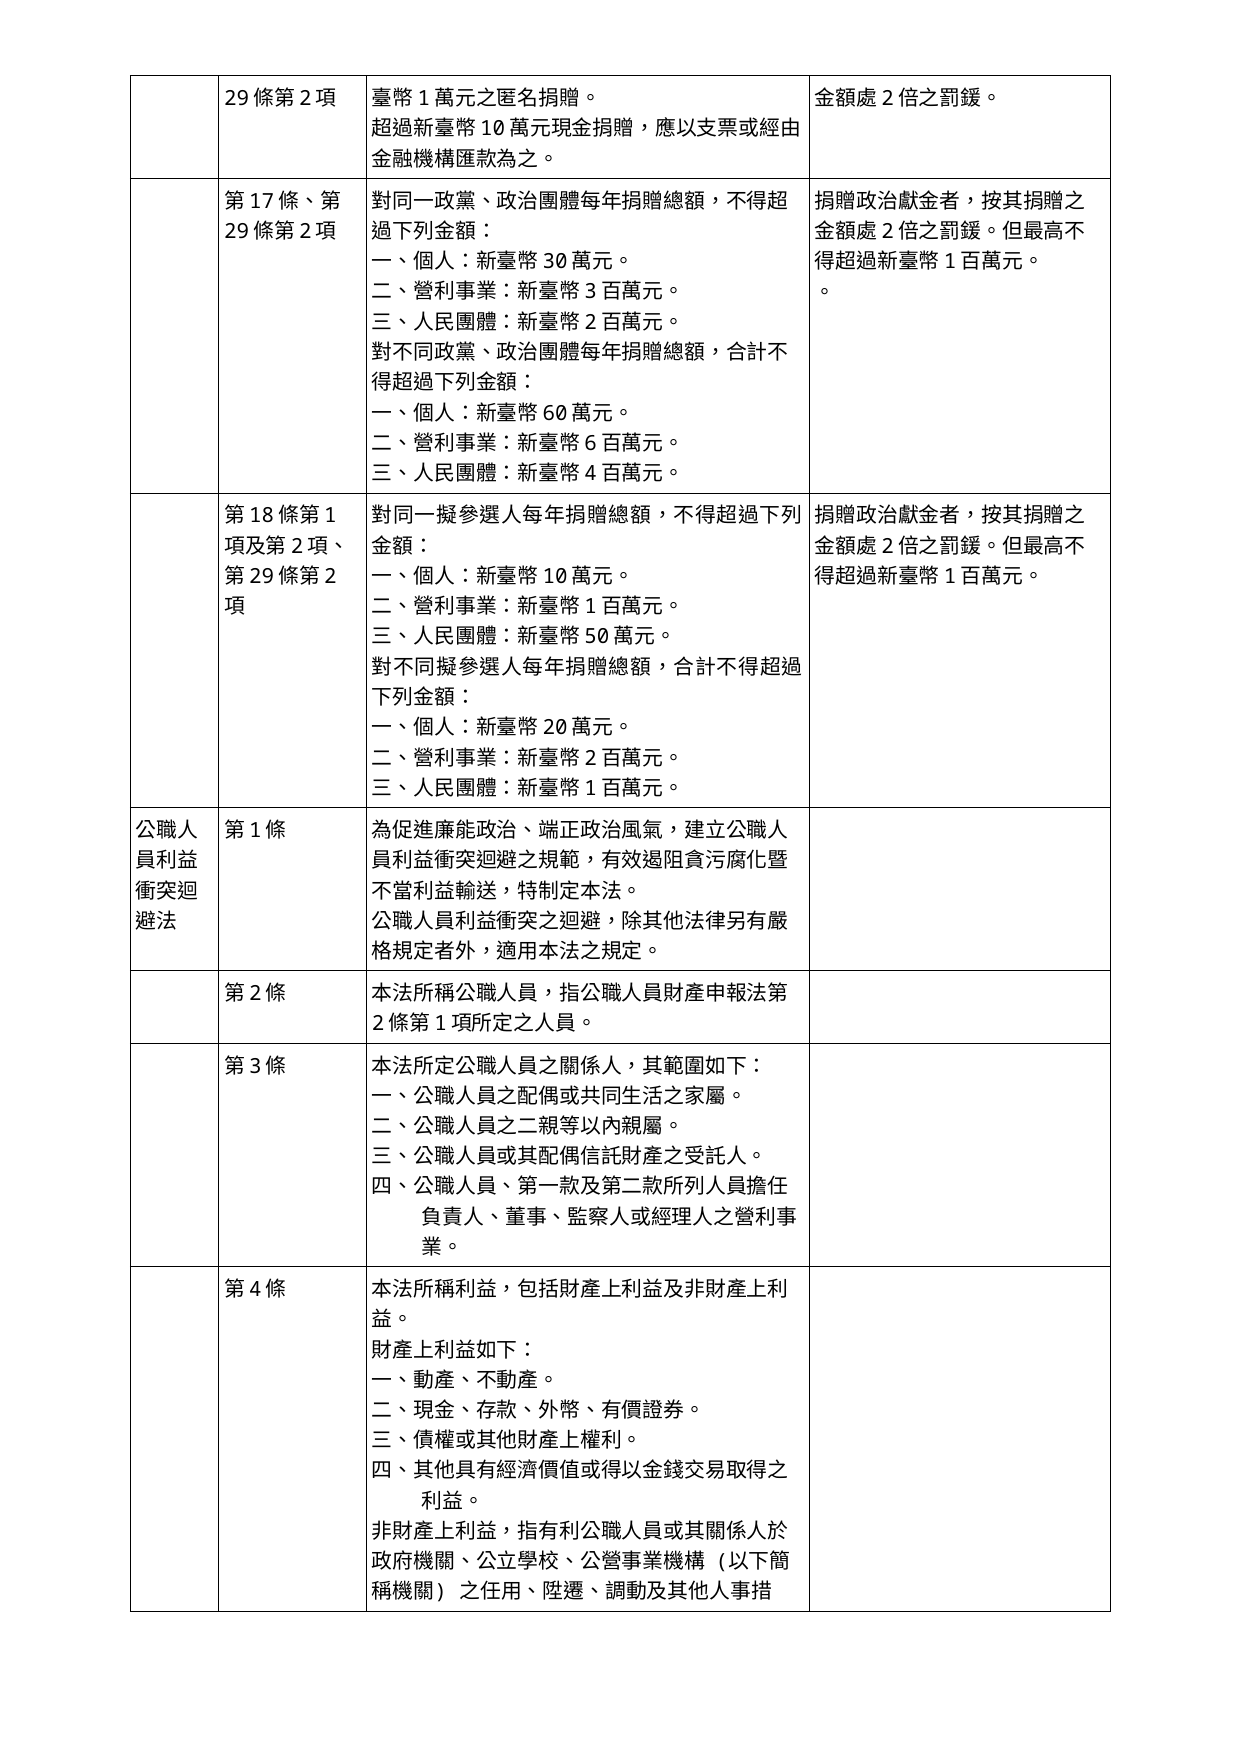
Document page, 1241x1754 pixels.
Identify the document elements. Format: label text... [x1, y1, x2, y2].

table_cell [810, 808, 1110, 970]
table_cell [810, 971, 1110, 1043]
table_cell 對同一擬參選人每年捐贈總額，不得超過下列金額： 一、個人：新臺幣10萬元。 二、營利事業：新臺幣1百萬元。 三、人民團體：新臺幣50萬元。 對不同擬參選人每年捐贈總額，合計不得超過下列金額： 一、個人：新臺幣20萬元。 二、營利事業：新臺幣2百萬元。 三、人民團體：新臺幣1百萬元。 [367, 494, 809, 807]
table_cell [131, 1267, 218, 1611]
table_cell 捐贈政治獻金者，按其捐贈之金額處2倍之罰鍰。但最高不得超過新臺幣1百萬元。 。 [810, 179, 1110, 492]
table_cell 為促進廉能政治、端正政治風氣，建立公職人員利益衝突迴避之規範，有效遏阻貪污腐化暨不當利益輸送，特制定本法。 公職人員利益衝突之迴避，除其他法律另有嚴格規定者外，適用本法之規定。 [367, 808, 809, 970]
table_cell [810, 1044, 1110, 1266]
table_cell 第4條 [219, 1267, 366, 1611]
table_cell 本法所稱利益，包括財產上利益及非財產上利益。 財產上利益如下： 一、動產、不動產。 二、現金、存款、外幣、有價證券。 三、債權或其他財產上權利。 四、其他具有經濟價值或得以金錢交易取得之利益。 非財產上利益，指有利公職人員或其關係人於政府機關、公立學校、公營事業機構 (以下簡稱機關) 之任用、陞遷、調動及其他人事措 [367, 1267, 809, 1611]
table_cell [131, 76, 218, 178]
table_cell 第17條、第29條第2項 [219, 179, 366, 492]
table_cell 金額處2倍之罰鍰。 [810, 76, 1110, 178]
table_cell [131, 494, 218, 807]
table_cell 臺幣1萬元之匿名捐贈。 超過新臺幣10萬元現金捐贈，應以支票或經由金融機構匯款為之。 [367, 76, 809, 178]
table_cell 對同一政黨、政治團體每年捐贈總額，不得超過下列金額： 一、個人：新臺幣30萬元。 二、營利事業：新臺幣3百萬元。 三、人民團體：新臺幣2百萬元。 對不同政黨、政治團體每年捐贈總額，合計不得超過下列金額： 一、個人：新臺幣60萬元。 二、營利事業：新臺幣6百萬元。 三、人民團體：新臺幣4百萬元。 [367, 179, 809, 492]
table_cell 29條第2項 [219, 76, 366, 178]
table_cell 公職人員利益衝突迴避法 [131, 808, 218, 970]
table_cell 第1條 [219, 808, 366, 970]
table_cell 本法所定公職人員之關係人，其範圍如下： 一、公職人員之配偶或共同生活之家屬。 二、公職人員之二親等以內親屬。 三、公職人員或其配偶信託財產之受託人。 四、公職人員、第一款及第二款所列人員擔任負責人、董事、監察人或經理人之營利事業。 [367, 1044, 809, 1266]
table_cell [131, 1044, 218, 1266]
table_cell 第2條 [219, 971, 366, 1043]
table_cell 本法所稱公職人員，指公職人員財產申報法第2條第1項所定之人員。 [367, 971, 809, 1043]
table_cell [810, 1267, 1110, 1611]
table_cell 捐贈政治獻金者，按其捐贈之金額處2倍之罰鍰。但最高不得超過新臺幣1百萬元。 [810, 494, 1110, 807]
table_cell [131, 179, 218, 492]
table_cell [131, 971, 218, 1043]
table_cell 第18條第1項及第2項、第29條第2項 [219, 494, 366, 807]
table_cell 第3條 [219, 1044, 366, 1266]
